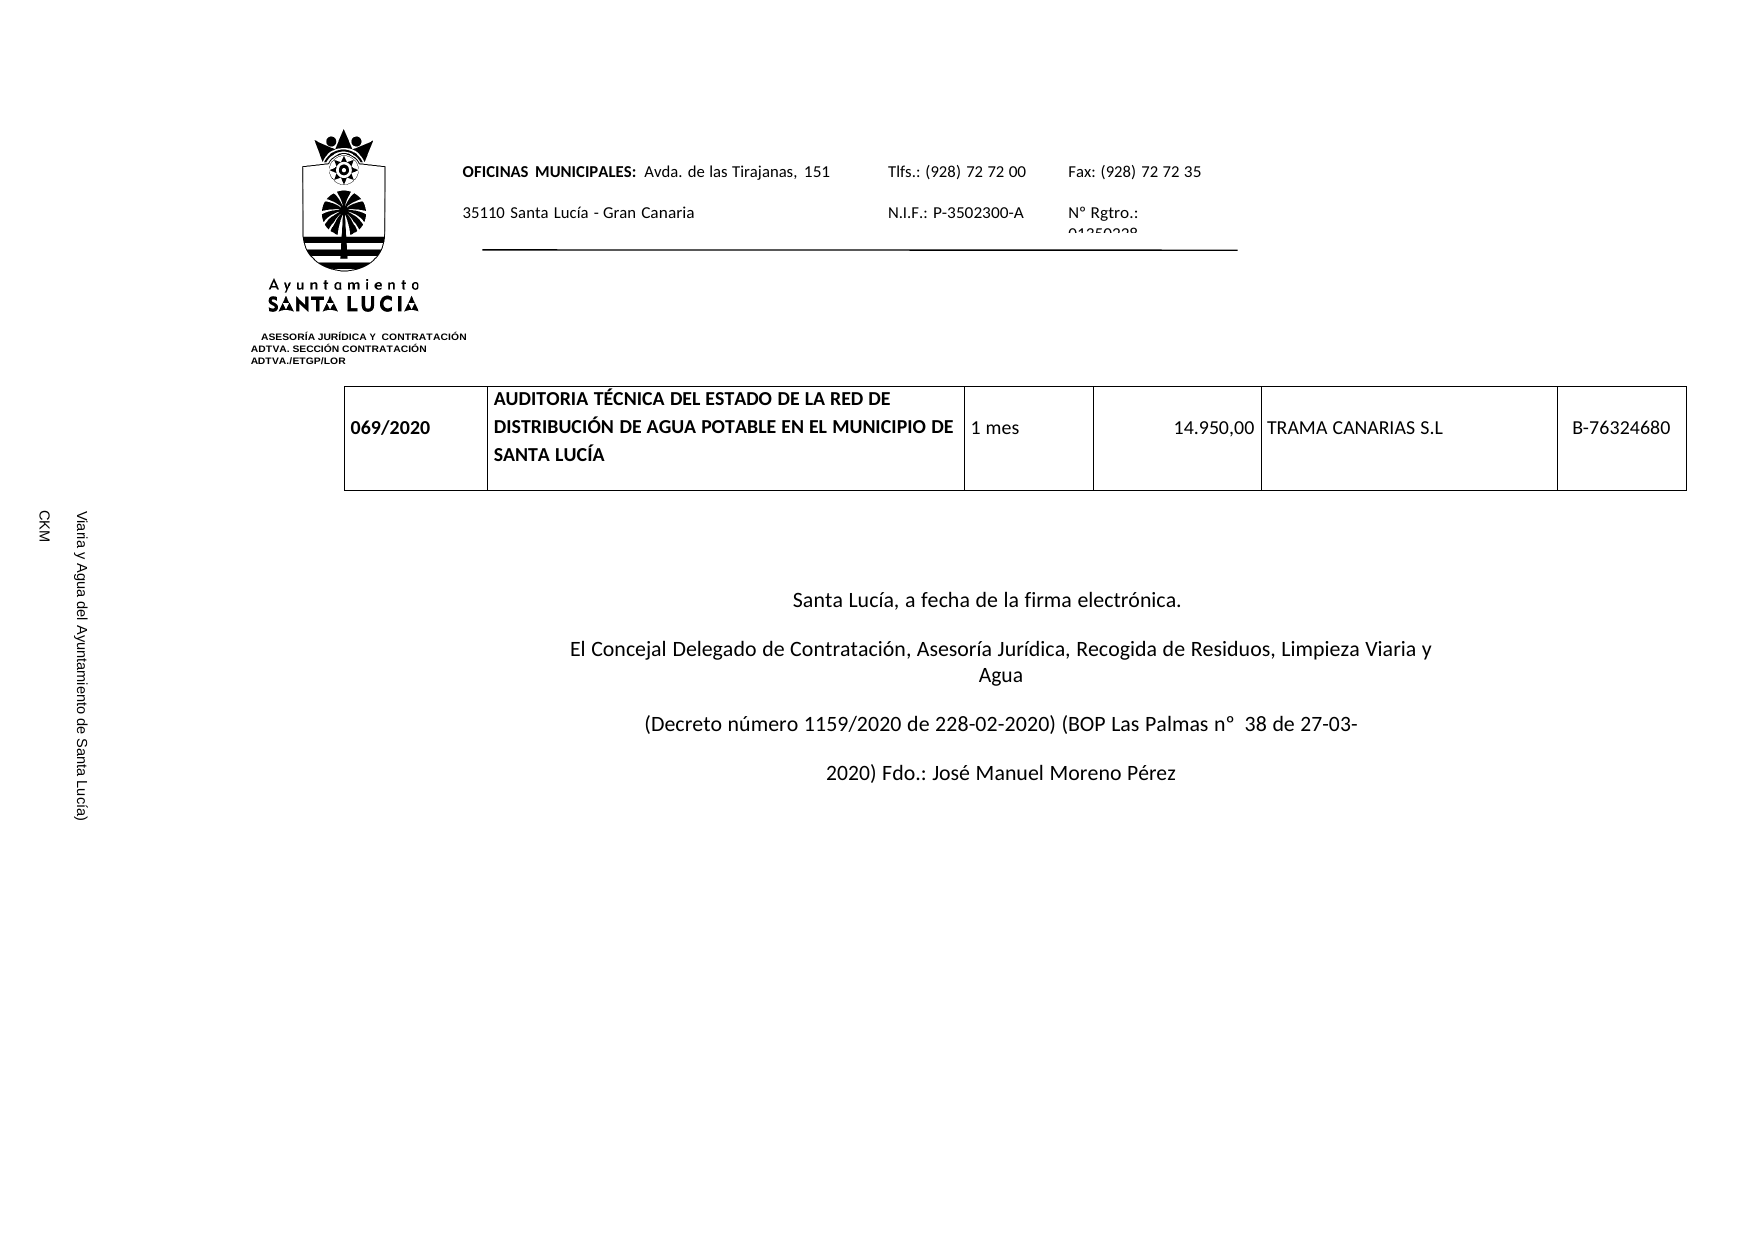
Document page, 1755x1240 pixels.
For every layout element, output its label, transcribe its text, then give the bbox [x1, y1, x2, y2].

text (Decreto número 1159/2020 de 228-02-2020) (BOP Las Palmas nº 38 de 27-03-2020) Fdo.: José Manuel Moreno Pérez [621, 710, 1380, 786]
table_header OFICINAS MUNICIPALES: Avda. de las Tirajanas, 151 [458, 154, 848, 193]
table_header Tlfs.: (928) 72 72 00 [848, 154, 1043, 193]
table_header 1 mes [965, 387, 1093, 489]
text Viaria y Agua del Ayuntamiento de Santa Lucía) [74, 511, 91, 823]
table_cell 35110 Santa Lucía - Gran Canaria [458, 193, 848, 233]
table_header AUDITORIA TÉCNICA DEL ESTADO DE LA RED DE DISTRIBUCIÓN DE AGUA POTABLE EN EL MUNICIPIO DE SANTA LUCÍA [488, 387, 964, 489]
table_header Fax: (928) 72 72 35 [1044, 154, 1208, 193]
text El Concejal Delegado de Contratación, Asesoría Jurídica, Recogida de Residuos, Limpieza Viaria y Agua [546, 635, 1455, 688]
text ASESORÍA JURÍDICA Y CONTRATACIÓN ADTVA. SECCIÓN CONTRATACIÓN ADTVA./ETGP/LOR [251, 332, 479, 366]
table_cell N.I.F.: P-3502300-A [848, 193, 1043, 233]
table_header 14.950,00 [1094, 387, 1261, 489]
text Santa Lucía, a fecha de la firma electrónica. [793, 586, 1698, 613]
table_header 069/2020 [345, 387, 487, 489]
text CKM [36, 510, 53, 545]
table_header TRAMA CANARIAS S.L [1262, 387, 1557, 489]
table_cell Nº Rgtro.: 01350228 [1044, 193, 1208, 233]
table_header B-76324680 [1558, 387, 1686, 489]
